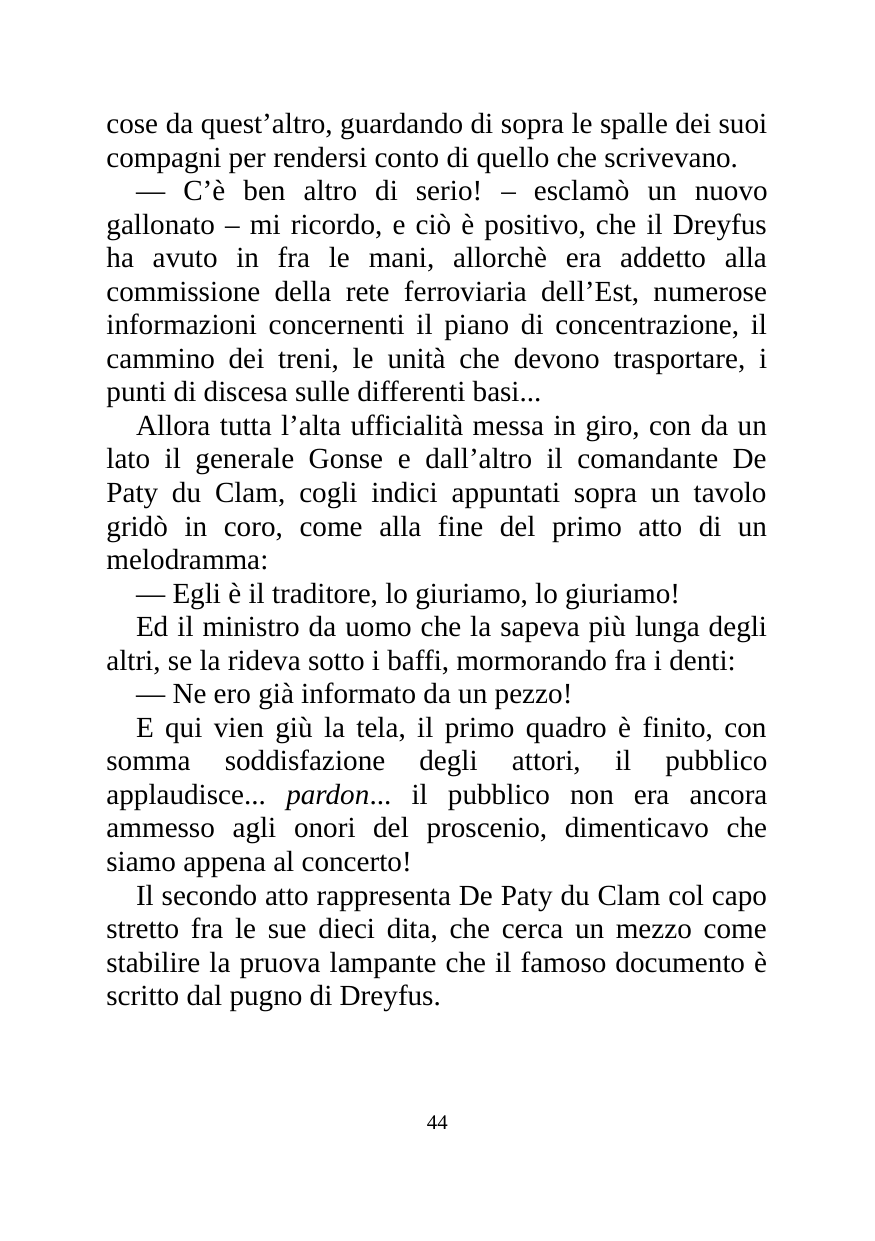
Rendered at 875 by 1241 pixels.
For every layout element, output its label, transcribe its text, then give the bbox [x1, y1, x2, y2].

text — Egli è il traditore, lo giuriamo, lo giuriamo! [106, 576, 768, 609]
text Allora tutta l’alta ufficialità messa in giro, con da un lato il generale Gonse e dall’altro il comandante De Paty du Clam, cogli indici appuntati sopra un tavolo gridò in coro, come alla fine del primo atto di un melodramma: [106, 408, 768, 576]
text E qui vien giù la tela, il primo quadro è finito, con somma soddisfazione degli attori, il pubblico applaudisce... pardon... il pubblico non era ancora ammesso agli onori del proscenio, dimenticavo che siamo appena al concerto! [106, 710, 768, 878]
text cose da quest’altro, guardando di sopra le spalle dei suoi compagni per rendersi conto di quello che scrivevano. [106, 106, 768, 173]
text Ed il ministro da uomo che la sapeva più lunga degli altri, se la rideva sotto i baffi, mormorando fra i denti: [106, 609, 768, 676]
text — C’è ben altro di serio! – esclamò un nuovo gallonato – mi ricordo, e ciò è positivo, che il Dreyfus ha avuto in fra le mani, allorchè era addetto alla commissione della rete ferroviaria dell’Est, numerose informazioni concernenti il piano di concentrazione, il cammino dei treni, le unità che devono trasportare, i punti di discesa sulle differenti basi... [106, 173, 768, 408]
text — Ne ero già informato da un pezzo! [106, 676, 768, 710]
text Il secondo atto rappresenta De Paty du Clam col capo stretto fra le sue dieci dita, che cerca un mezzo come stabilire la pruova lampante che il famoso documento è scritto dal pugno di Dreyfus. [106, 878, 768, 1012]
